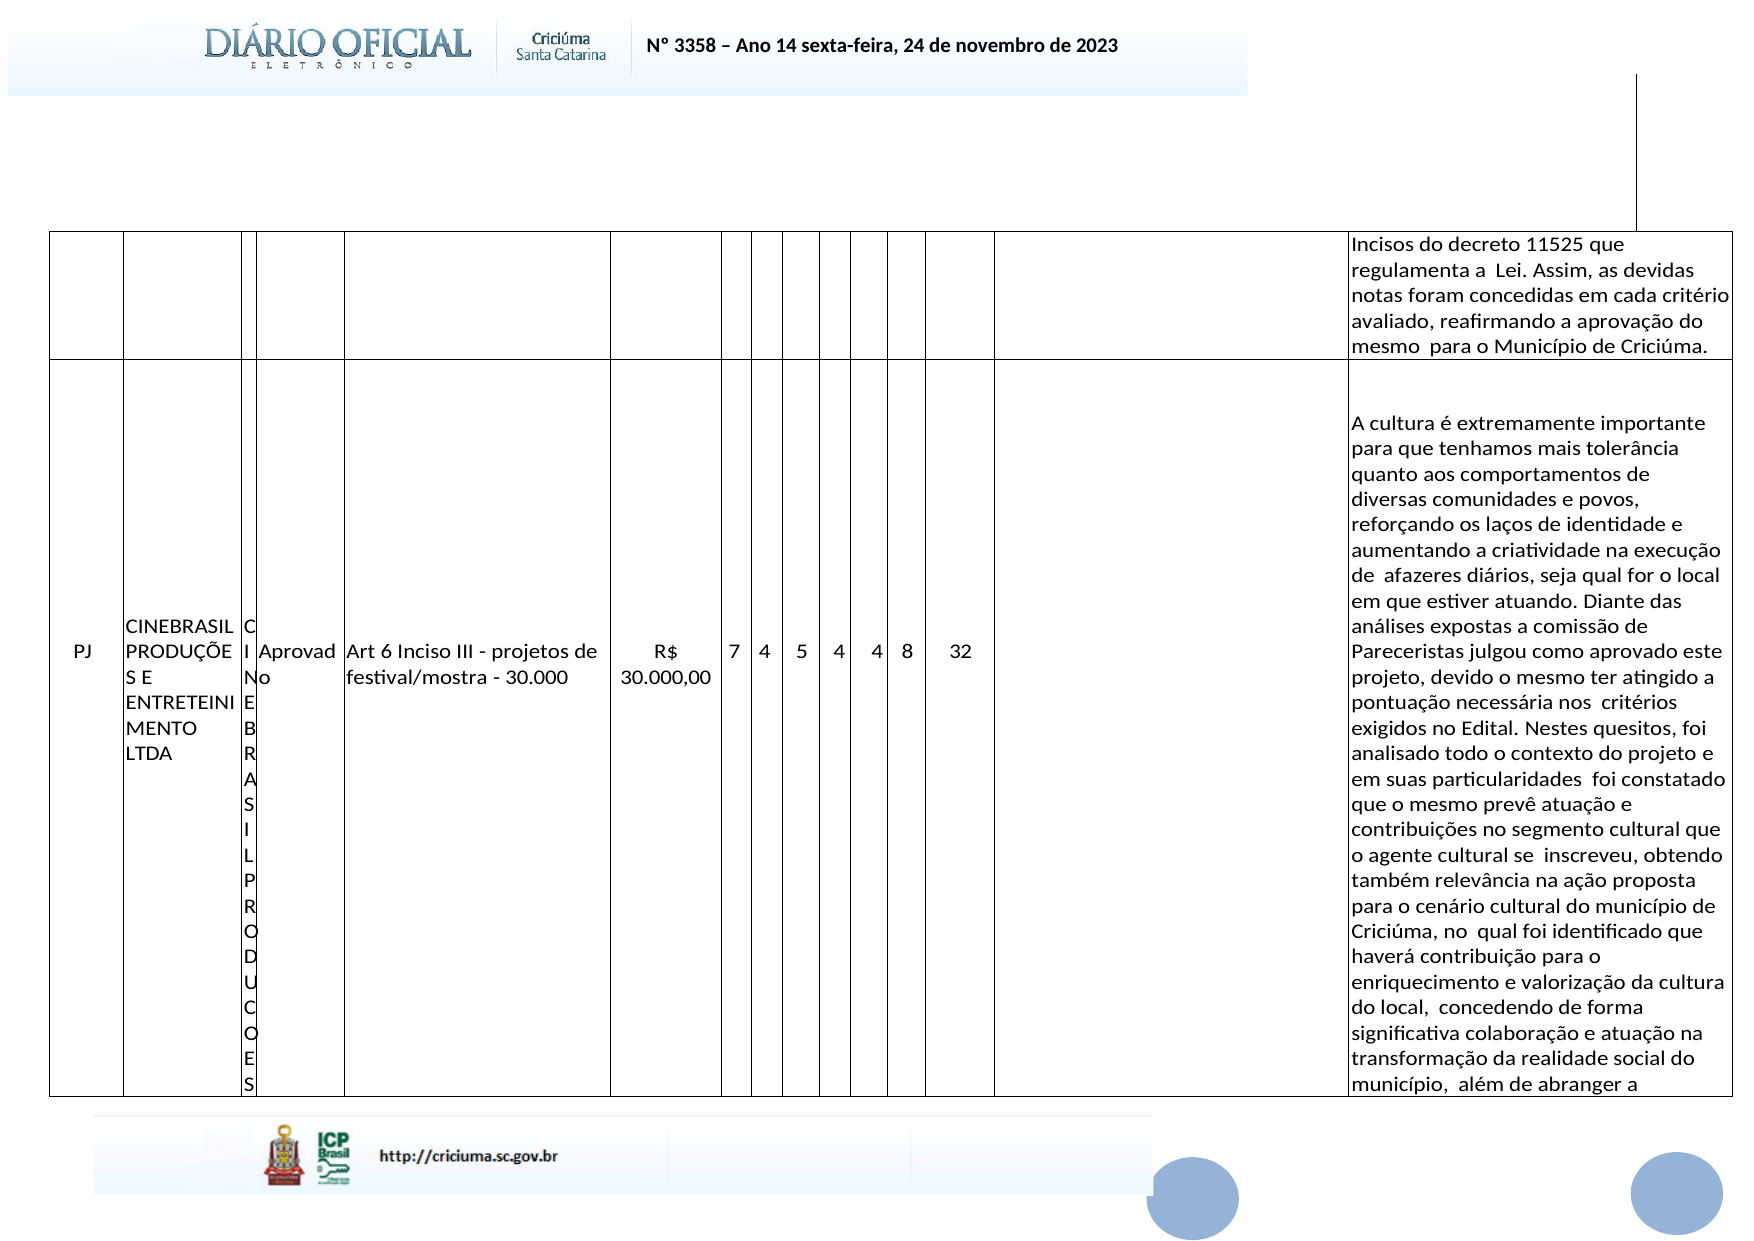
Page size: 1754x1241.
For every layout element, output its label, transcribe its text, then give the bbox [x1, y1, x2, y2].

table_header [851, 232, 887, 359]
table_header [820, 232, 850, 359]
table_cell 32 [926, 360, 994, 1096]
table_cell 5 [783, 360, 819, 1096]
table_cell R$ 30.000,00 [611, 360, 721, 1096]
table_header [752, 232, 782, 359]
table_header [783, 232, 819, 359]
table_cell [995, 360, 1348, 1096]
table_cell 4 [851, 360, 887, 1096]
table_header [926, 232, 994, 359]
table_cell CINEBRASIL PRODUCOES E ENTRETENIMENTO LTDA [242, 360, 256, 1096]
table_header [124, 232, 241, 359]
table_header [345, 232, 610, 359]
table_header [722, 232, 751, 359]
table_header [995, 232, 1348, 359]
table_cell 4 [820, 360, 850, 1096]
table_cell 7 [722, 360, 751, 1096]
table_cell Art 6 Inciso III - projetos de festival/mostra - 30.000 [345, 360, 610, 1096]
table_cell 4 [752, 360, 782, 1096]
table_cell Aprovado [257, 360, 344, 1096]
table_header [611, 232, 721, 359]
table_header [257, 232, 344, 359]
table_header Incisos do decreto 11525 que regulamenta a Lei. Assim, as devidas notas foram concedidas em cada critério avaliado, reafirmando a aprovação do mesmo para o Município de Criciúma. [1349, 232, 1732, 359]
table_header [888, 232, 925, 359]
table_cell PJ [50, 360, 123, 1096]
table_cell A cultura é extremamente importante para que tenhamos mais tolerância quanto aos comportamentos de diversas comunidades e povos, reforçando os laços de identidade e aumentando a criatividade na execução de afazeres diários, seja qual for o local em que estiver atuando. Diante das análises expostas a comissão de Pareceristas julgou como aprovado este projeto, devido o mesmo ter atingido a pontuação necessária nos critérios exigidos no Edital. Nestes quesitos, foi analisado todo o contexto do projeto e em suas particularidades foi constatado que o mesmo prevê atuação e contribuições no segmento cultural que o agente cultural se inscreveu, obtendo também relevância na ação proposta para o cenário cultural do município de Criciúma, no qual foi identificado que haverá contribuição para o enriquecimento e valorização da cultura do local, concedendo de forma significativa colaboração e atuação na transformação da realidade social do município, além de abranger a [1349, 360, 1732, 1096]
table_cell 8 [888, 360, 925, 1096]
table_cell CINEBRASIL PRODUÇÕES E ENTRETEINIMENTO LTDA [124, 360, 241, 1096]
table_header [50, 232, 123, 359]
table_header [242, 232, 256, 359]
